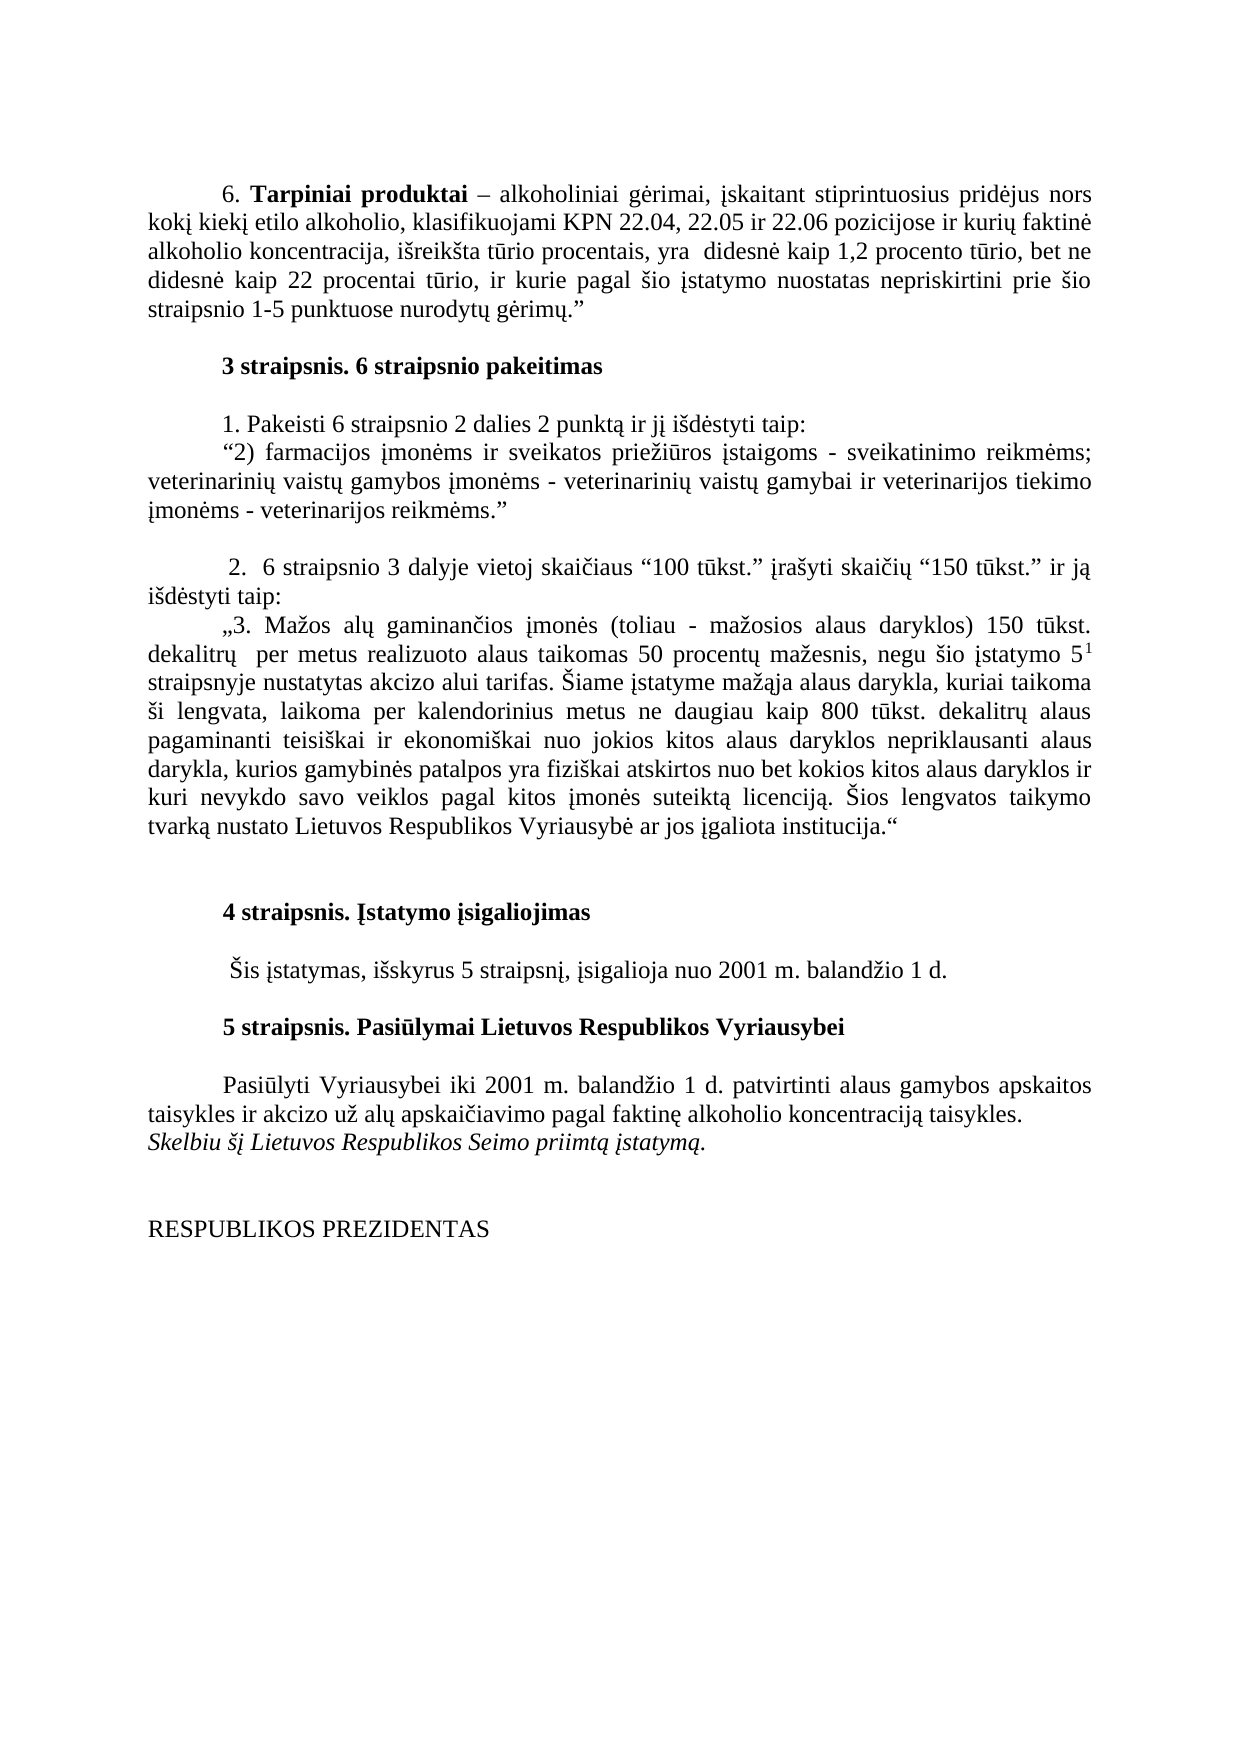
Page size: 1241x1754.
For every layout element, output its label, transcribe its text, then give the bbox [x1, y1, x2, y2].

text 5 straipsnis. Pasiūlymai Lietuvos Respublikos Vyriausybei [148, 1012, 1092, 1041]
text Skelbiu šį Lietuvos Respublikos Seimo priimtą įstatymą. [148, 1127, 1092, 1156]
text 2. 6 straipsnio 3 dalyje vietoj skaičiaus “100 tūkst.” įrašyti skaičių “150 tūkst.” ir ją išdėstyti taip: [148, 552, 1092, 610]
text Šis įstatymas, išskyrus 5 straipsnį, įsigalioja nuo 2001 m. balandžio 1 d. [148, 955, 1092, 984]
text „3. Mažos alų gaminančios įmonės (toliau - mažosios alaus daryklos) 150 tūkst. dekalitrų per metus realizuoto alaus taikomas 50 procentų mažesnis, negu šio įstatymo 51 straipsnyje nustatytas akcizo alui tarifas. Šiame įstatyme mažąja alaus darykla, kuriai taikoma ši lengvata, laikoma per kalendorinius metus ne daugiau kaip 800 tūkst. dekalitrų alaus pagaminanti teisiškai ir ekonomiškai nuo jokios kitos alaus daryklos nepriklausanti alaus darykla, kurios gamybinės patalpos yra fiziškai atskirtos nuo bet kokios kitos alaus daryklos ir kuri nevykdo savo veiklos pagal kitos įmonės suteiktą licenciją. Šios lengvatos taikymo tvarką nustato Lietuvos Respublikos Vyriausybė ar jos įgaliota institucija.“ [148, 610, 1092, 840]
text 4 straipsnis. Įstatymo įsigaliojimas [148, 897, 1092, 926]
text RESPUBLIKOS PREZIDENTAS [148, 1214, 1092, 1242]
text 6. Tarpiniai produktai – alkoholiniai gėrimai, įskaitant stiprintuosius pridėjus nors kokį kiekį etilo alkoholio, klasifikuojami KPN 22.04, 22.05 ir 22.06 pozicijose ir kurių faktinė alkoholio koncentracija, išreikšta tūrio procentais, yra didesnė kaip 1,2 procento tūrio, bet ne didesnė kaip 22 procentai tūrio, ir kurie pagal šio įstatymo nuostatas nepriskirtini prie šio straipsnio 1-5 punktuose nurodytų gėrimų.” [148, 179, 1092, 322]
text “2) farmacijos įmonėms ir sveikatos priežiūros įstaigoms - sveikatinimo reikmėms; veterinarinių vaistų gamybos įmonėms - veterinarinių vaistų gamybai ir veterinarijos tiekimo įmonėms - veterinarijos reikmėms.” [148, 437, 1092, 524]
text 3 straipsnis. 6 straipsnio pakeitimas [148, 351, 1092, 380]
text Pasiūlyti Vyriausybei iki 2001 m. balandžio 1 d. patvirtinti alaus gamybos apskaitos taisykles ir akcizo už alų apskaičiavimo pagal faktinę alkoholio koncentraciją taisykles. [148, 1070, 1092, 1127]
text 1. Pakeisti 6 straipsnio 2 dalies 2 punktą ir jį išdėstyti taip: [148, 409, 1092, 437]
